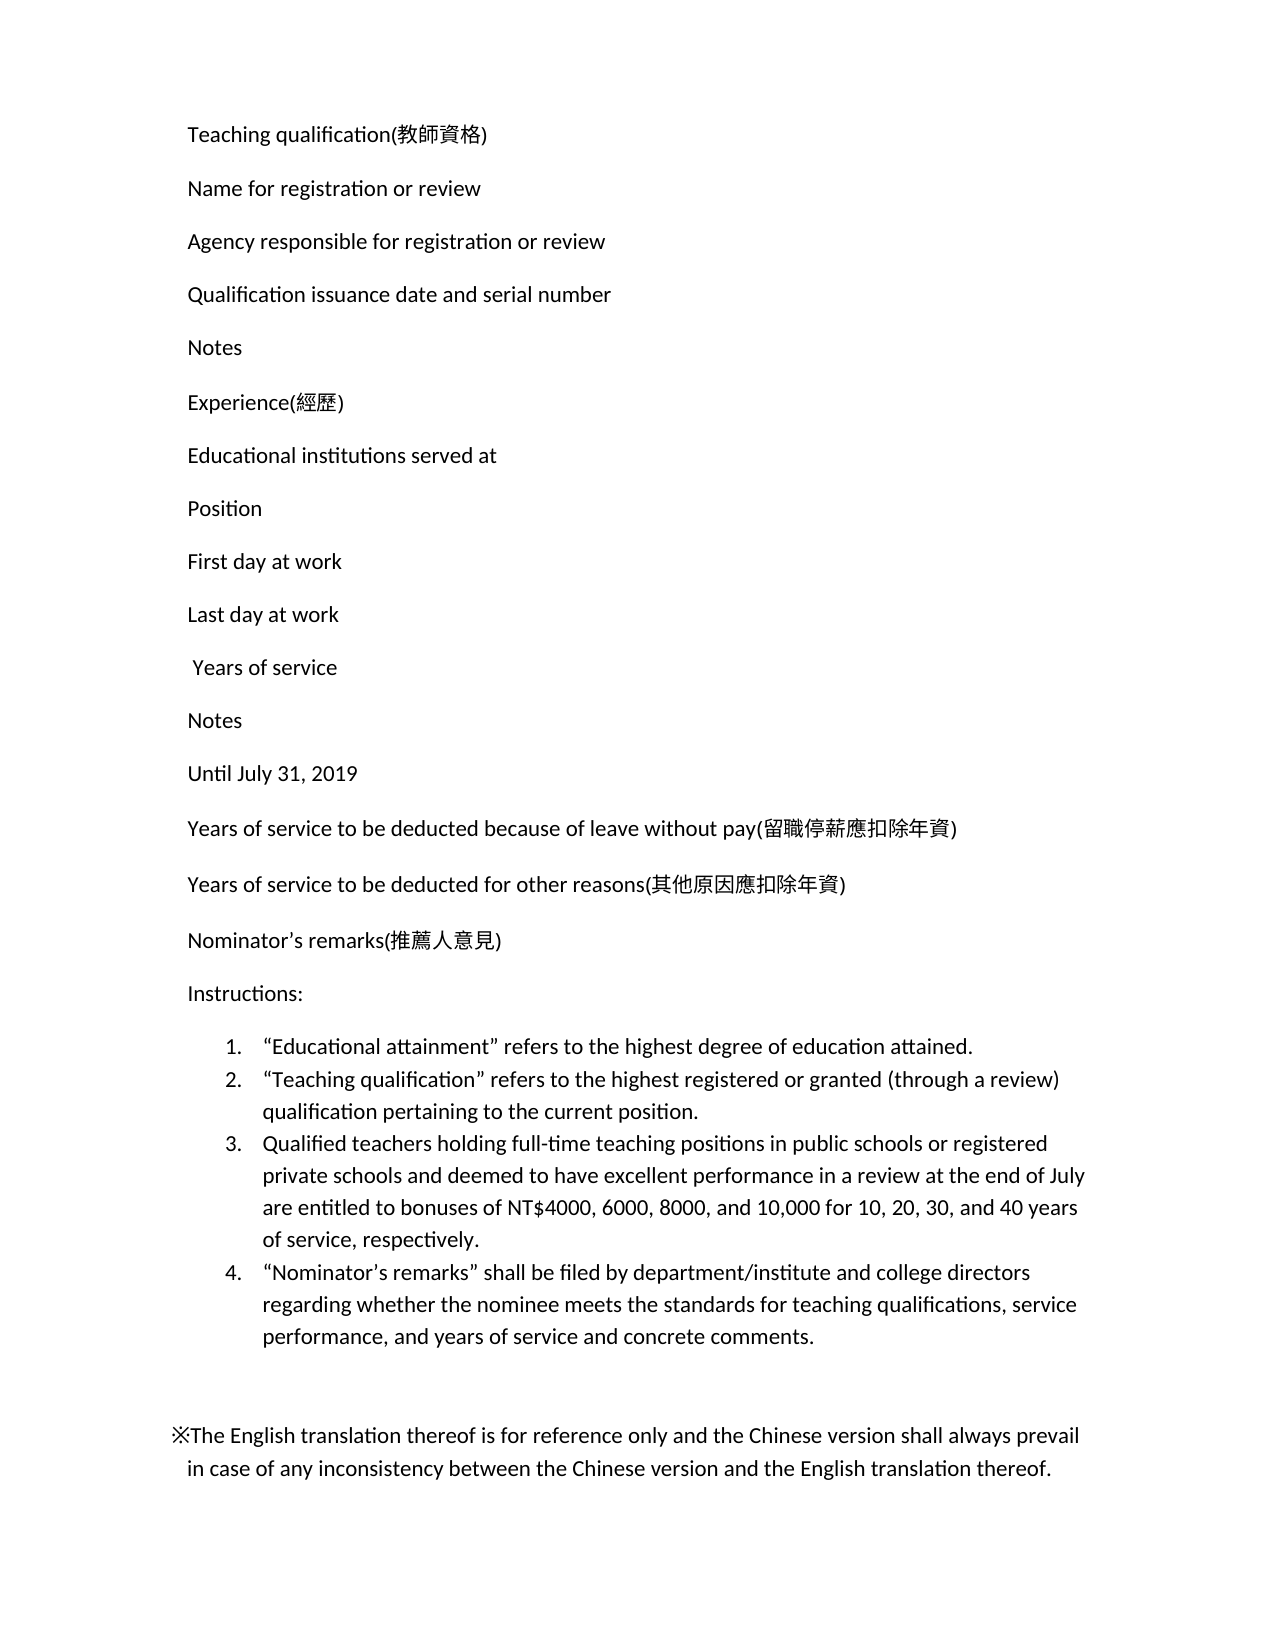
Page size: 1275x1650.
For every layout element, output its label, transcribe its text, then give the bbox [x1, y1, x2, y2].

list Qualified teachers holding full-time teaching positions in public schools or registered private schools and deemed to have excellent performance in a review at the end of July are entitled to bonuses of NT$4000, 6000, 8000, and 10,000 for 10, 20, 30, and 40 years of service, respectively. [225, 1129, 1088, 1254]
text Name for registration or review [187, 174, 1088, 202]
text Position [187, 494, 1088, 522]
text Educational institutions served at [187, 441, 1088, 469]
text First day at work [187, 547, 1088, 576]
list “Educational attainment” refers to the highest degree of education attained. [225, 1032, 1088, 1061]
text Notes [187, 707, 1088, 734]
text Years of service [187, 653, 1088, 682]
text ※The English translation thereof is for reference only and the Chinese version shall always prevail in case of any inconsistency between the Chinese version and the English translation thereof. [171, 1419, 1088, 1482]
list “Teaching qualification” refers to the highest registered or granted (through a review) qualification pertaining to the current position. [225, 1065, 1088, 1125]
text Teaching qualification(教師資格) [187, 118, 1088, 148]
text Until July 31, 2019 [187, 759, 1088, 788]
text Qualification issuance date and serial number [187, 280, 1088, 308]
text Agency responsible for registration or review [187, 227, 1088, 255]
text Instructions: [187, 979, 1088, 1007]
text Notes [187, 333, 1088, 361]
text Nominator’s remarks(推薦人意見) [187, 924, 1088, 954]
text Years of service to be deducted because of leave without pay(留職停薪應扣除年資) [187, 813, 1088, 843]
list “Nominator’s remarks” shall be filed by department/institute and college directors regarding whether the nominee meets the standards for teaching qualifications, service performance, and years of service and concrete comments. [225, 1258, 1088, 1350]
text Last day at work [187, 601, 1088, 628]
text Years of service to be deducted for other reasons(其他原因應扣除年資) [187, 868, 1088, 898]
text Experience(經歷) [187, 386, 1088, 416]
